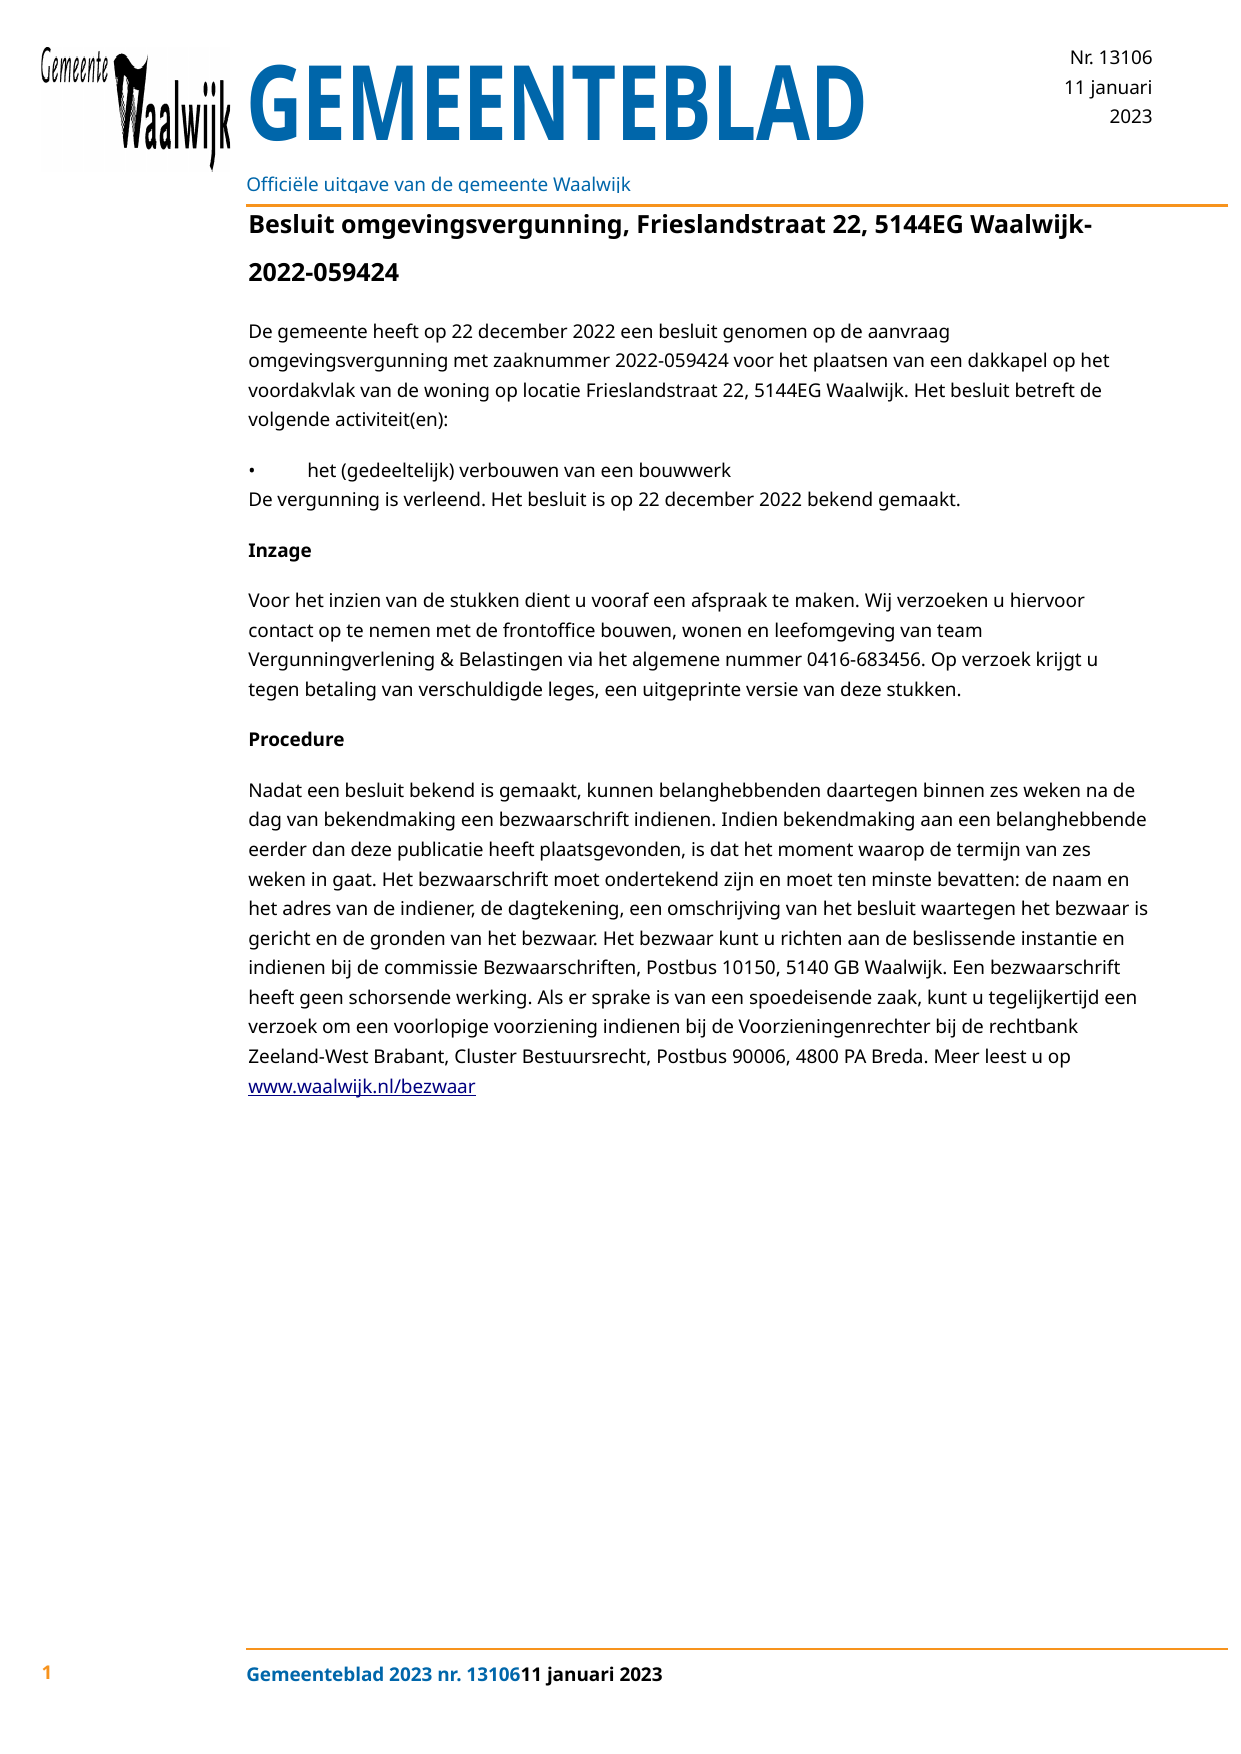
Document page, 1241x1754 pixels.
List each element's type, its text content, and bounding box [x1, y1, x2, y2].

picture [41, 47, 231, 172]
text De vergunning is verleend. Het besluit is op 22 december 2022 bekend gemaakt. [248, 487, 1152, 512]
list het (gedeeltelijk) verbouwen van een bouwwerk [248, 457, 1152, 483]
text De gemeente heeft op 22 december 2022 een besluit genomen op de aanvraag omgevingsvergunning met zaaknummer 2022-059424 voor het plaatsen van een dakkapel op het voordakvlak van de woning op locatie Frieslandstraat 22, 5144EG Waalwijk. Het besluit betreft de volgende activiteit(en): [248, 318, 1152, 432]
text Inzage [248, 537, 1152, 563]
text Besluit omgevingsvergunning, Frieslandstraat 22, 5144EG Waalwijk-2022-059424 [248, 207, 1152, 288]
text Nadat een besluit bekend is gemaakt, kunnen belanghebbenden daartegen binnen zes weken na de dag van bekendmaking een bezwaarschrift indienen. Indien bekendmaking aan een belanghebbende eerder dan deze publicatie heeft plaatsgevonden, is dat het moment waarop de termijn van zes weken in gaat. Het bezwaarschrift moet ondertekend zijn en moet ten minste bevatten: de naam en het adres van de indiener, de dagtekening, een omschrijving van het besluit waartegen het bezwaar is gericht en de gronden van het bezwaar. Het bezwaar kunt u richten aan de beslissende instantie en indienen bij de commissie Bezwaarschriften, Postbus 10150, 5140 GB Waalwijk. Een bezwaarschrift heeft geen schorsende werking. Als er sprake is van een spoedeisende zaak, kunt u tegelijkertijd een verzoek om een voorlopige voorziening indienen bij de Voorzieningenrechter bij de rechtbank Zeeland-West Brabant, Cluster Bestuursrecht, Postbus 90006, 4800 PA Breda. Meer leest u op www.waalwijk.nl/bezwaar [248, 777, 1152, 1099]
text Procedure [248, 727, 1152, 752]
text Voor het inzien van de stukken dient u vooraf een afspraak te maken. Wij verzoeken u hiervoor contact op te nemen met de frontoffice bouwen, wonen en leefomgeving van team Vergunningverlening & Belastingen via het algemene nummer 0416-683456. Op verzoek krijgt u tegen betaling van verschuldigde leges, een uitgeprinte versie van deze stukken. [248, 587, 1152, 702]
